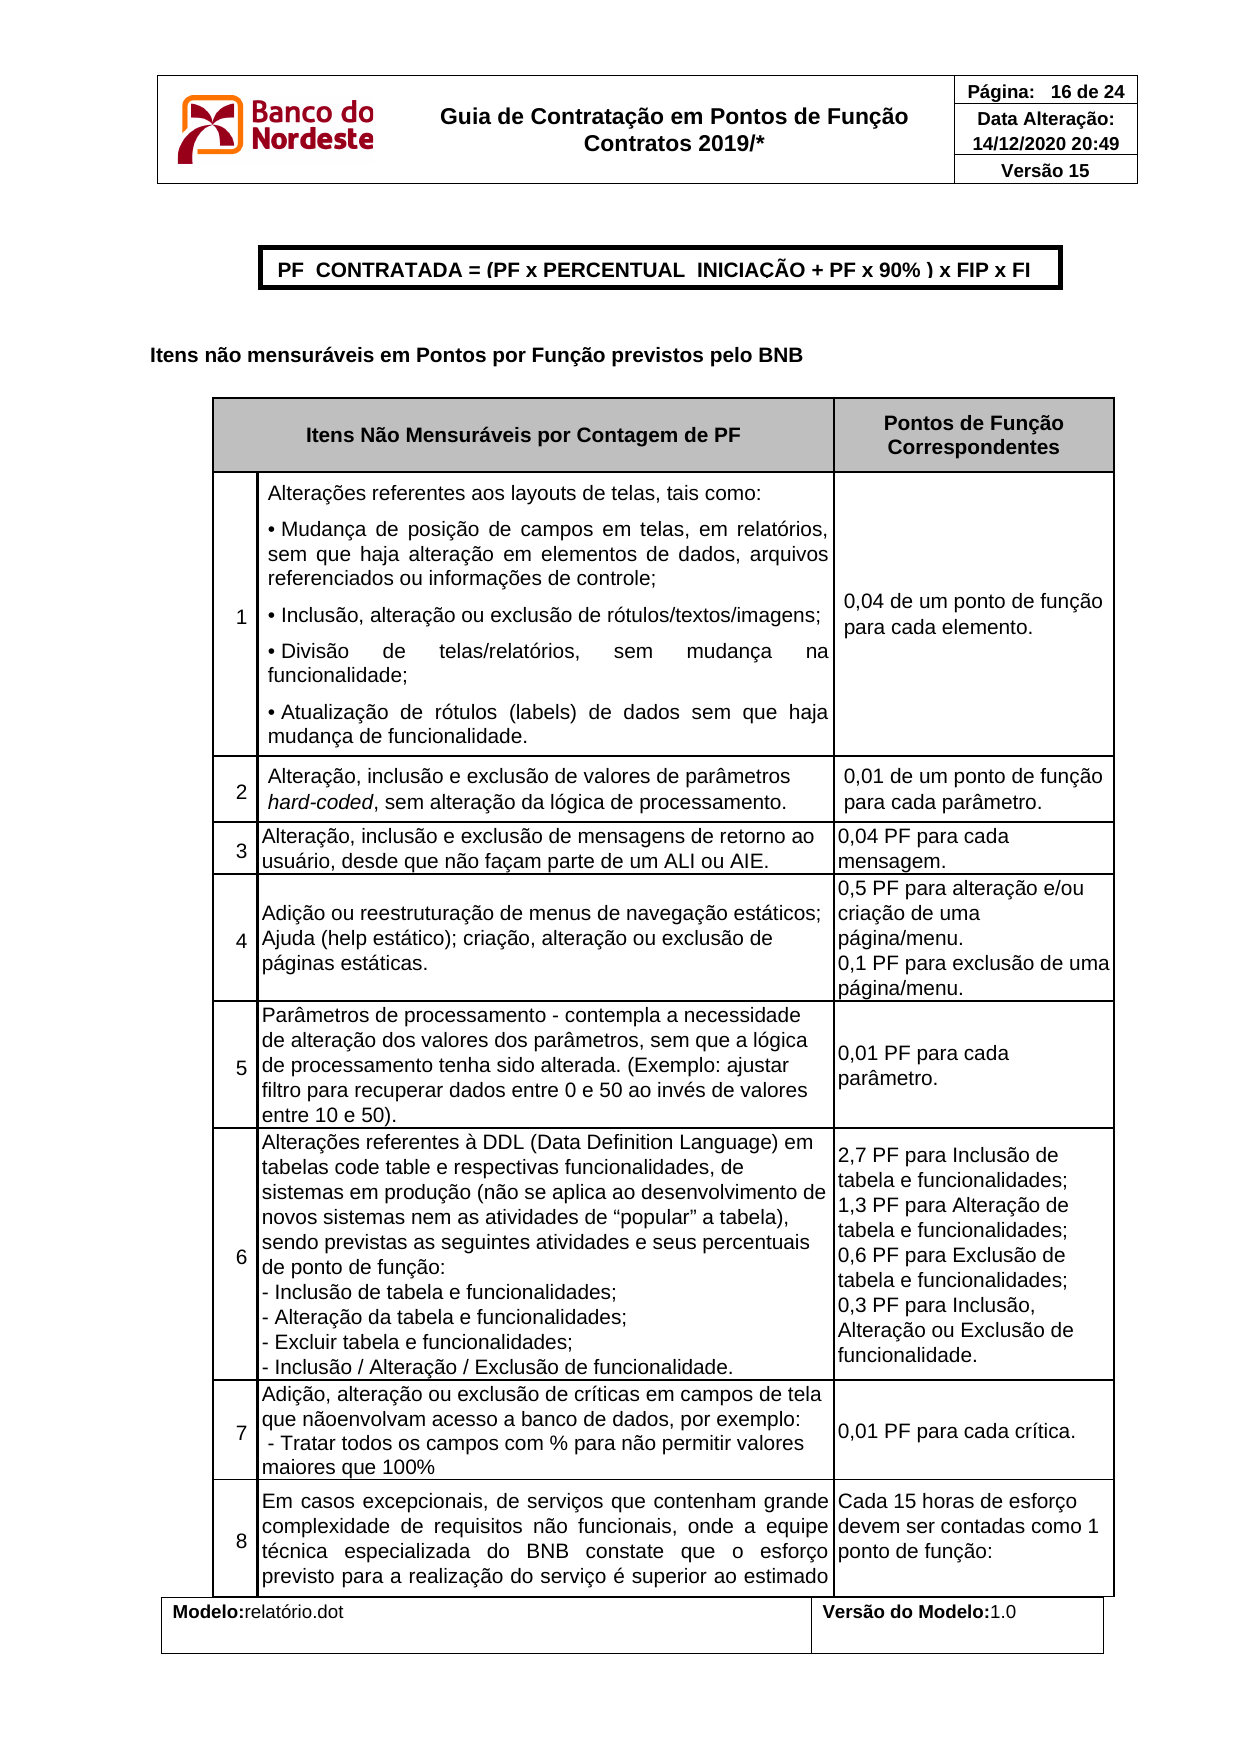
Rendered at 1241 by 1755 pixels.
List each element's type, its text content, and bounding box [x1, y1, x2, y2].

table_cell Adição ou reestruturação de menus de navegação estáticos; Ajuda (help estático); criação, alteração ou exclusão de páginas estáticas. [259, 875, 833, 1000]
table_header Itens Não Mensuráveis por Contagem de PF [214, 399, 833, 471]
table_cell Parâmetros de processamento - contempla a necessidade de alteração dos valores dos parâmetros, sem que a lógica de processamento tenha sido alterada. (Exemplo: ajustar filtro para recuperar dados entre 0 e 50 ao invés de valores entre 10 e 50). [259, 1002, 833, 1127]
table_cell Alterações referentes aos layouts de telas, tais como: • Mudança de posição de campos em telas, em relatórios, sem que haja alteração em elementos de dados, arquivos referenciados ou informações de controle; • Inclusão, alteração ou exclusão de rótulos/textos/imagens; • Divisão de telas/relatórios, sem mudança na funcionalidade; • Atualização de rótulos (labels) de dados sem que haja mudança de funcionalidade. [259, 473, 833, 754]
subtitle Itens não mensuráveis em Pontos por Função previstos pelo BNB [150, 341, 1090, 366]
table_cell Cada 15 horas de esforço devem ser contadas como 1 ponto de função: [835, 1480, 1113, 1596]
table_cell 4 [214, 875, 256, 1000]
table_cell 2,7 PF para Inclusão de tabela e funcionalidades; 1,3 PF para Alteração de tabela e funcionalidades; 0,6 PF para Exclusão de tabela e funcionalidades; 0,3 PF para Inclusão, Alteração ou Exclusão de funcionalidade. [835, 1129, 1113, 1379]
table_cell 0,5 PF para alteração e/ou criação de uma página/menu. 0,1 PF para exclusão de uma página/menu. [835, 875, 1113, 1000]
table_cell 6 [214, 1129, 256, 1379]
table_cell 0,04 de um ponto de função para cada elemento. [835, 473, 1113, 754]
table_cell 8 [214, 1480, 256, 1596]
table_cell 0,04 PF para cada mensagem. [835, 823, 1113, 873]
table_header Pontos de Função Correspondentes [835, 399, 1113, 471]
table_cell 5 [214, 1002, 256, 1127]
table_cell 3 [214, 823, 256, 873]
table_cell 2 [214, 757, 256, 821]
table_cell 0,01 PF para cada parâmetro. [835, 1002, 1113, 1127]
table_cell 7 [214, 1381, 256, 1479]
table_cell Adição, alteração ou exclusão de críticas em campos de tela que nãoenvolvam acesso a banco de dados, por exemplo: - Tratar todos os campos com % para não permitir valores maiores que 100% [259, 1381, 833, 1479]
text PF_CONTRATADA = (PF x PERCENTUAL_INICIAÇÃO + PF x 90% ) x FIP x FI [277, 257, 1043, 277]
table_cell 0,01 PF para cada crítica. [835, 1381, 1113, 1479]
table_cell Alteração, inclusão e exclusão de mensagens de retorno ao usuário, desde que não façam parte de um ALI ou AIE. [259, 823, 833, 873]
table_cell 1 [214, 473, 256, 754]
table_cell Alteração, inclusão e exclusão de valores de parâmetros hard-coded, sem alteração da lógica de processamento. [259, 757, 833, 821]
table_cell Alterações referentes à DDL (Data Definition Language) em tabelas code table e respectivas funcionalidades, de sistemas em produção (não se aplica ao desenvolvimento de novos sistemas nem as atividades de “popular” a tabela), sendo previstas as seguintes atividades e seus percentuais de ponto de função: - Inclusão de tabela e funcionalidades; - Alteração da tabela e funcionalidades; - Excluir tabela e funcionalidades; - Inclusão / Alteração / Exclusão de funcionalidade. [259, 1129, 833, 1379]
table_cell Em casos excepcionais, de serviços que contenham grande complexidade de requisitos não funcionais, onde a equipe técnica especializada do BNB constate que o esforço previsto para a realização do serviço é superior ao estimado [259, 1480, 833, 1596]
table_cell 0,01 de um ponto de função para cada parâmetro. [835, 757, 1113, 821]
